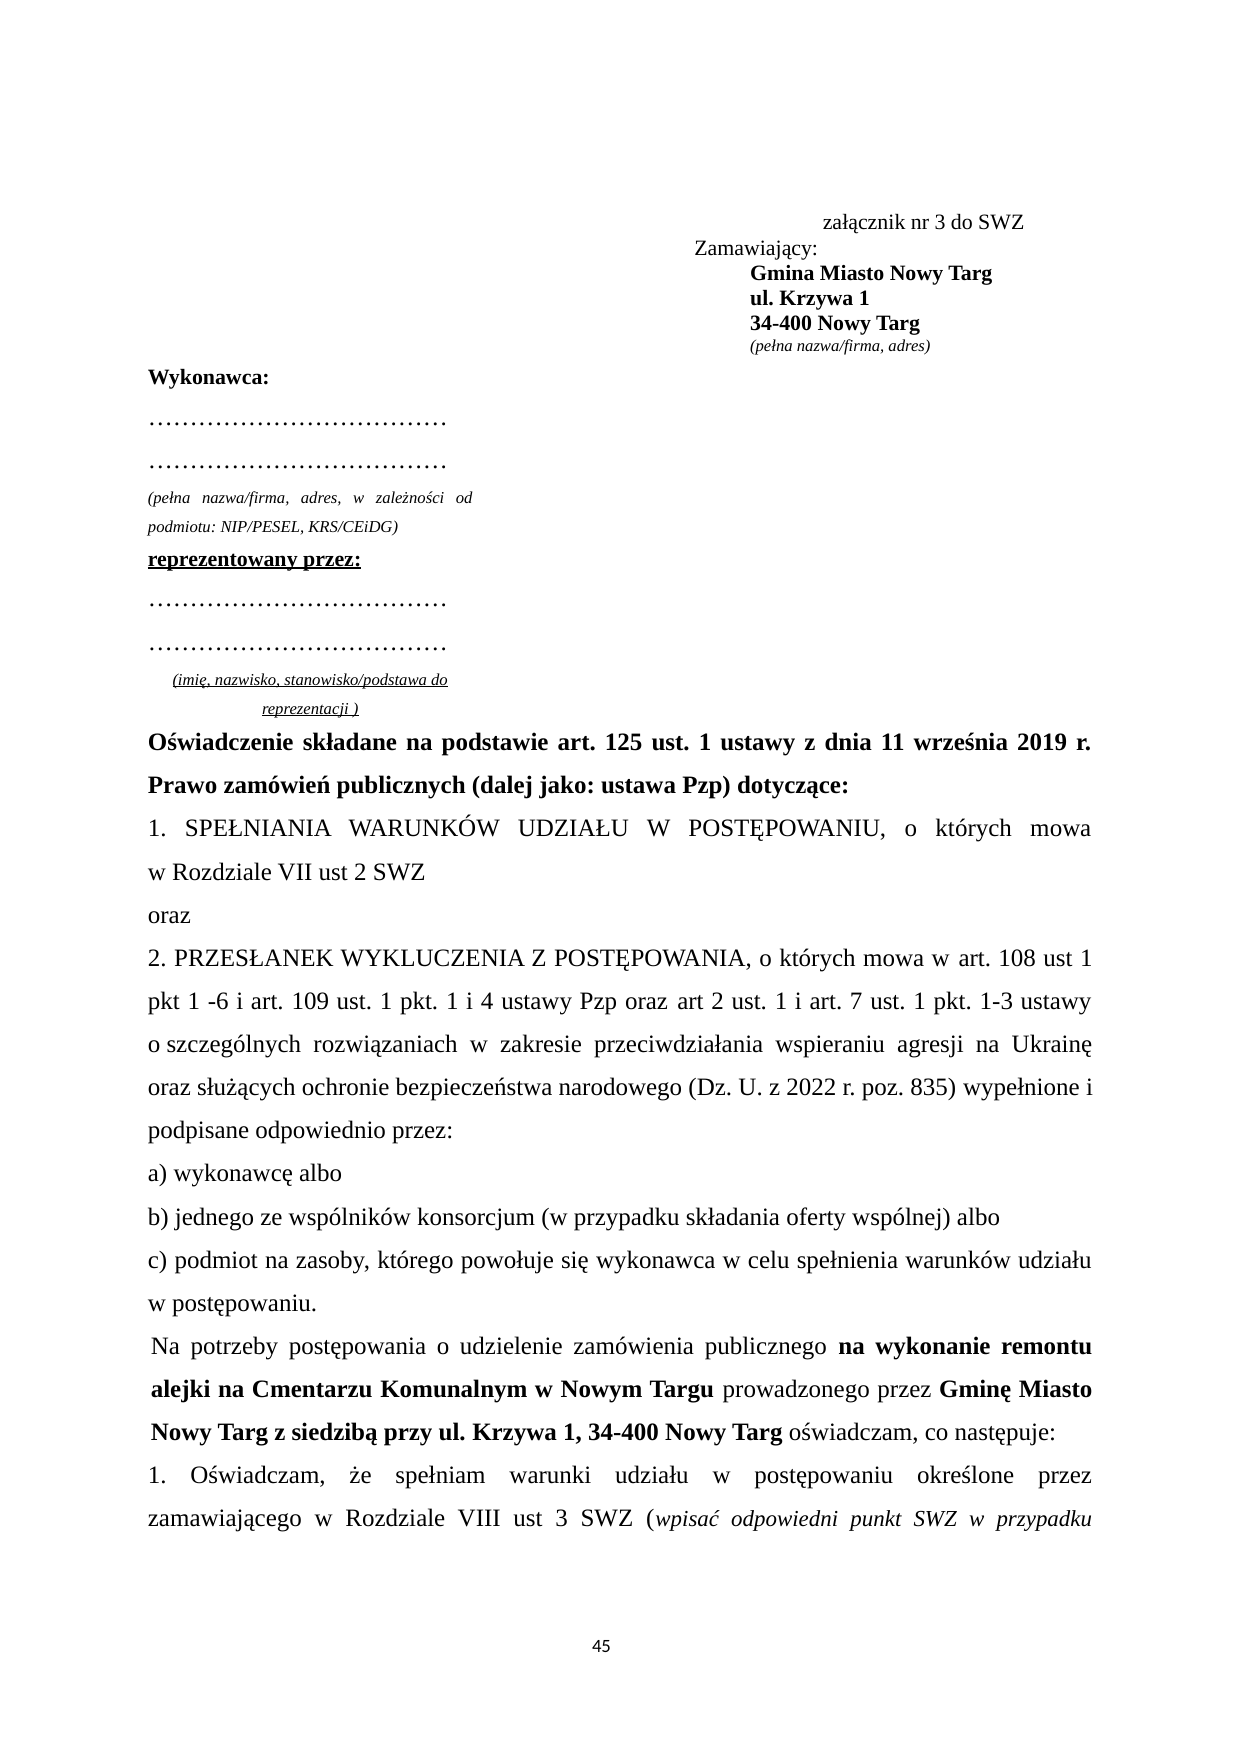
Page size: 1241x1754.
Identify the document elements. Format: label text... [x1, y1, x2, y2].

text 2. PRZESŁANEK WYKLUCZENIA Z POSTĘPOWANIA, o których mowa w art. 108 ust 1 pkt 1 -6 i art. 109 ust. 1 pkt. 1 i 4 ustawy Pzp oraz art 2 ust. 1 i art. 7 ust. 1 pkt. 1-3 ustawy o szczególnych rozwiązaniach w zakresie przeciwdziałania wspieraniu agresji na Ukrainę oraz służących ochronie bezpieczeństwa narodowego (Dz. U. z 2022 r. poz. 835) wypełnione i podpisane odpowiednio przez: [148, 943, 1093, 1144]
text załącznik nr 3 do SWZ [694, 209, 1093, 234]
text 34-400 Nowy Targ [750, 310, 1093, 335]
text 1. Oświadczam, że spełniam warunki udziału w postępowaniu określone przez zamawiającego w Rozdziale VIII ust 3 SWZ (wpisać odpowiedni punkt SWZ w przypadku [148, 1460, 1093, 1532]
text ……………………………………………………………… [148, 583, 472, 655]
text Zamawiający: [694, 234, 1093, 260]
text c) podmiot na zasoby, którego powołuje się wykonawca w celu spełnienia warunków udziału w postępowaniu. [148, 1245, 1093, 1317]
text Wykonawca: [148, 364, 1093, 389]
text b) jednego ze wspólników konsorcjum (w przypadku składania oferty wspólnej) albo [148, 1202, 1093, 1230]
text reprezentowany przez: [148, 546, 1093, 571]
text ul. Krzywa 1 [750, 285, 1093, 310]
text Gmina Miasto Nowy Targ [750, 260, 1093, 285]
text (pełna nazwa/firma, adres) [750, 335, 1093, 354]
text Oświadczenie składane na podstawie art. 125 ust. 1 ustawy z dnia 11 września 2019 r. Prawo zamówień publicznych (dalej jako: ustawa Pzp) dotyczące: [148, 727, 1093, 799]
text 1. SPEŁNIANIA WARUNKÓW UDZIAŁU W POSTĘPOWANIU, o których mowa w Rozdziale VII ust 2 SWZ [148, 813, 1093, 885]
text (imię, nazwisko, stanowisko/podstawa do reprezentacji ) [148, 670, 472, 718]
text a) wykonawcę albo [148, 1158, 1093, 1187]
text ……………………………………………………………… [148, 402, 472, 474]
text (pełna nazwa/firma, adres, w zależności od podmiotu: NIP/PESEL, KRS/CEiDG) [148, 488, 472, 536]
text oraz [148, 900, 1093, 928]
text Na potrzeby postępowania o udzielenie zamówienia publicznego na wykonanie remontu alejki na Cmentarzu Komunalnym w Nowym Targu prowadzonego przez Gminę Miasto Nowy Targ z siedzibą przy ul. Krzywa 1, 34-400 Nowy Targ oświadczam, co następuje: [151, 1331, 1093, 1446]
